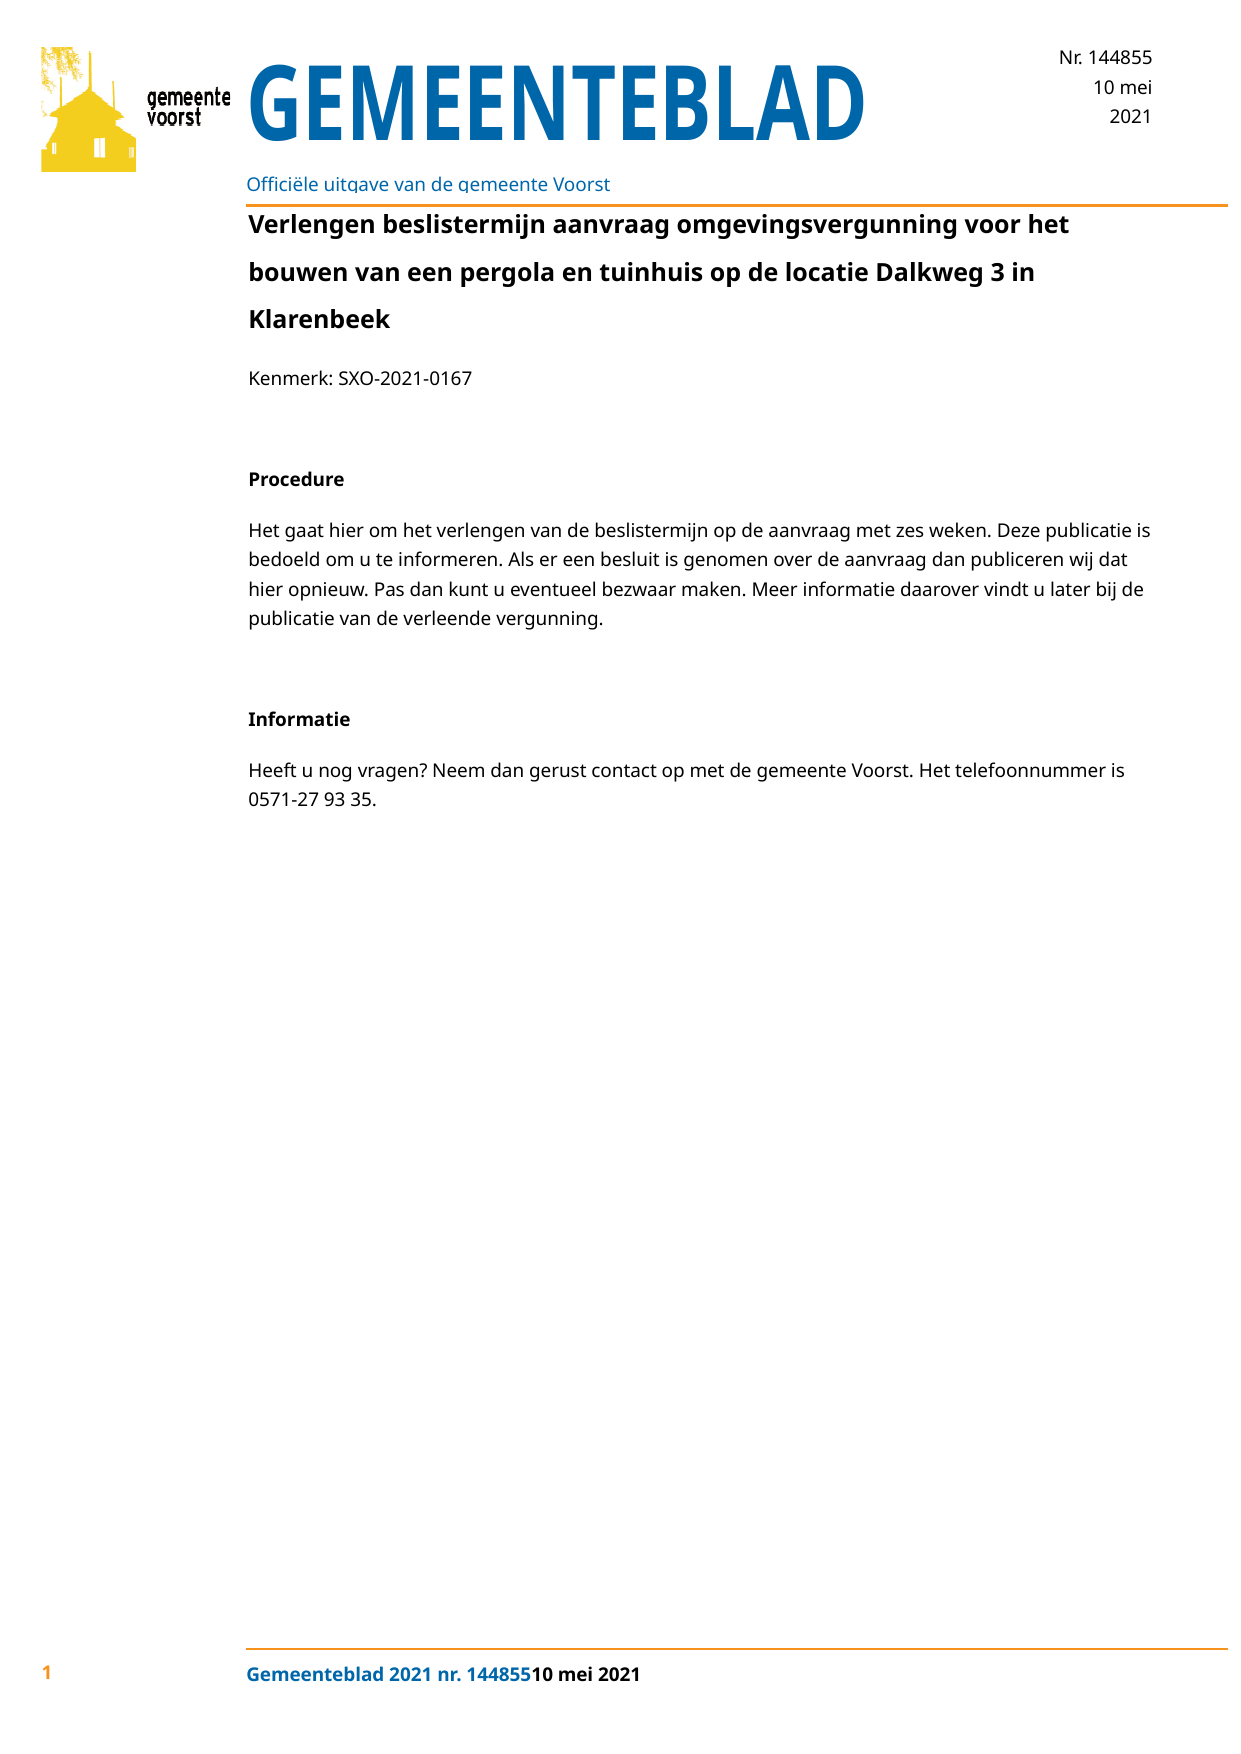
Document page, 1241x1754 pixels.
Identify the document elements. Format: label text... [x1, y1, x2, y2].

text Kenmerk: SXO-2021-0167 [248, 366, 1152, 391]
text Procedure [248, 466, 1152, 492]
picture [41, 47, 231, 172]
text Heeft u nog vragen? Neem dan gerust contact op met de gemeente Voorst. Het telefoonnummer is 0571-27 93 35. [248, 757, 1152, 812]
text Het gaat hier om het verlengen van de beslistermijn op de aanvraag met zes weken. Deze publicatie is bedoeld om u te informeren. Als er een besluit is genomen over de aanvraag dan publiceren wij dat hier opnieuw. Pas dan kunt u eventueel bezwaar maken. Meer informatie daarover vindt u later bij de publicatie van de verleende vergunning. [248, 517, 1152, 631]
text Informatie [248, 706, 1152, 732]
text Verlengen beslistermijn aanvraag omgevingsvergunning voor het bouwen van een pergola en tuinhuis op de locatie Dalkweg 3 in Klarenbeek [248, 207, 1152, 336]
